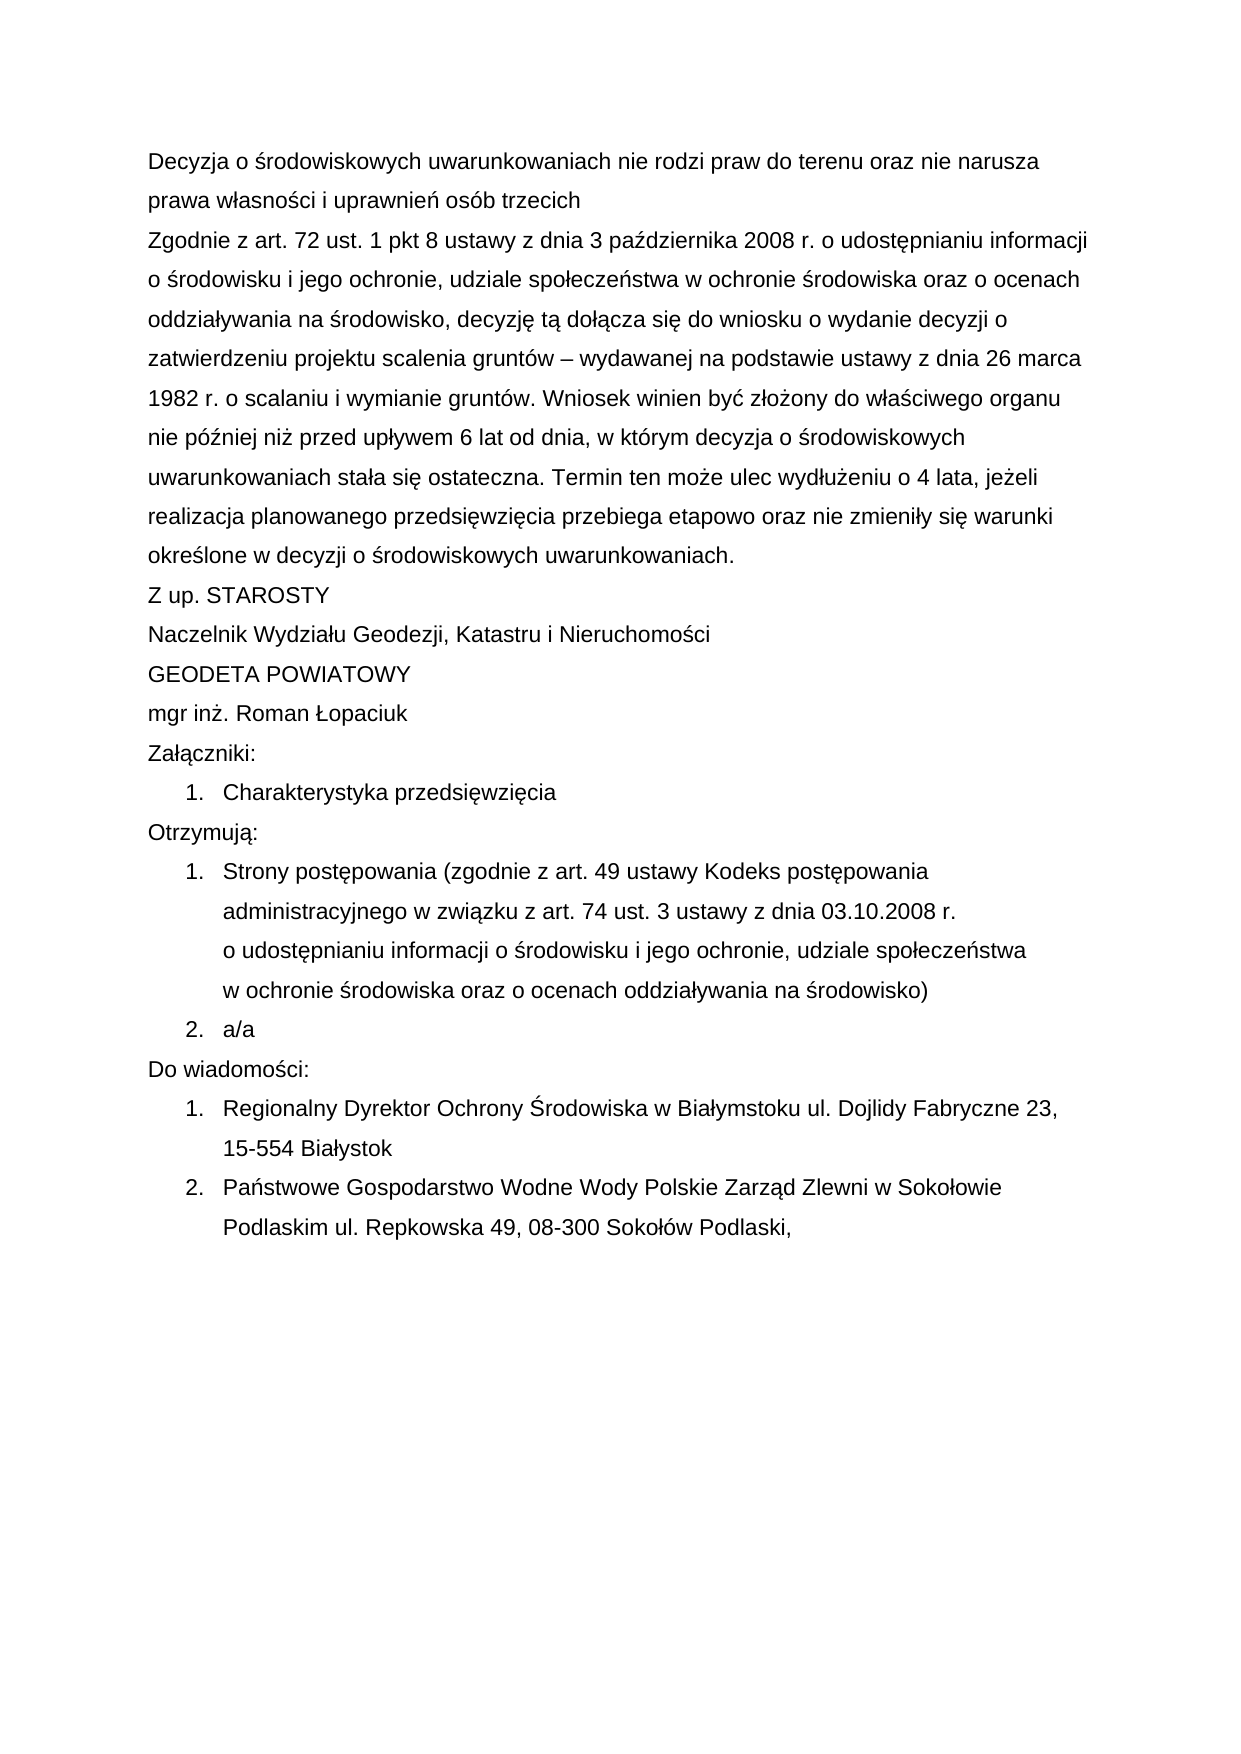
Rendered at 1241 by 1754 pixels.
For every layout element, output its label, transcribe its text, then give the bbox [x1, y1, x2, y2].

list Charakterystyka przedsięwzięcia [185, 779, 1093, 806]
text mgr inż. Roman Łopaciuk [148, 700, 1093, 727]
list Strony postępowania (zgodnie z art. 49 ustawy Kodeks postępowania administracyjnego w związku z art. 74 ust. 3 ustawy z dnia 03.10.2008 r. o udostępnianiu informacji o środowisku i jego ochronie, udziale społeczeństwa w ochronie środowiska oraz o ocenach oddziaływania na środowisko) [185, 858, 1093, 1003]
text GEODETA POWIATOWY [148, 661, 1093, 687]
text Decyzja o środowiskowych uwarunkowaniach nie rodzi praw do terenu oraz nie narusza prawa własności i uprawnień osób trzecich [148, 148, 1093, 213]
text Z up. STAROSTY [148, 582, 1093, 608]
text Otrzymują: [148, 819, 1093, 845]
list Państwowe Gospodarstwo Wodne Wody Polskie Zarząd Zlewni w Sokołowie Podlaskim ul. Repkowska 49, 08-300 Sokołów Podlaski, [185, 1174, 1093, 1240]
text Do wiadomości: [148, 1056, 1093, 1082]
subtitle Zgodnie z art. 72 ust. 1 pkt 8 ustawy z dnia 3 października 2008 r. o udostępnianiu informacji o środowisku i jego ochronie, udziale społeczeństwa w ochronie środowiska oraz o ocenach oddziaływania na środowisko, decyzję tą dołącza się do wniosku o wydanie decyzji o zatwierdzeniu projektu scalenia gruntów – wydawanej na podstawie ustawy z dnia 26 marca 1982 r. o scalaniu i wymianie gruntów. Wniosek winien być złożony do właściwego organu nie później niż przed upływem 6 lat od dnia, w którym decyzja o środowiskowych uwarunkowaniach stała się ostateczna. Termin ten może ulec wydłużeniu o 4 lata, jeżeli realizacja planowanego przedsięwzięcia przebiega etapowo oraz nie zmieniły się warunki określone w decyzji o środowiskowych uwarunkowaniach. [148, 227, 1093, 569]
list a/a [185, 1016, 1093, 1042]
text Załączniki: [148, 740, 1093, 766]
text Naczelnik Wydziału Geodezji, Katastru i Nieruchomości [148, 621, 1093, 648]
list Regionalny Dyrektor Ochrony Środowiska w Białymstoku ul. Dojlidy Fabryczne 23, 15-554 Białystok [185, 1095, 1093, 1161]
